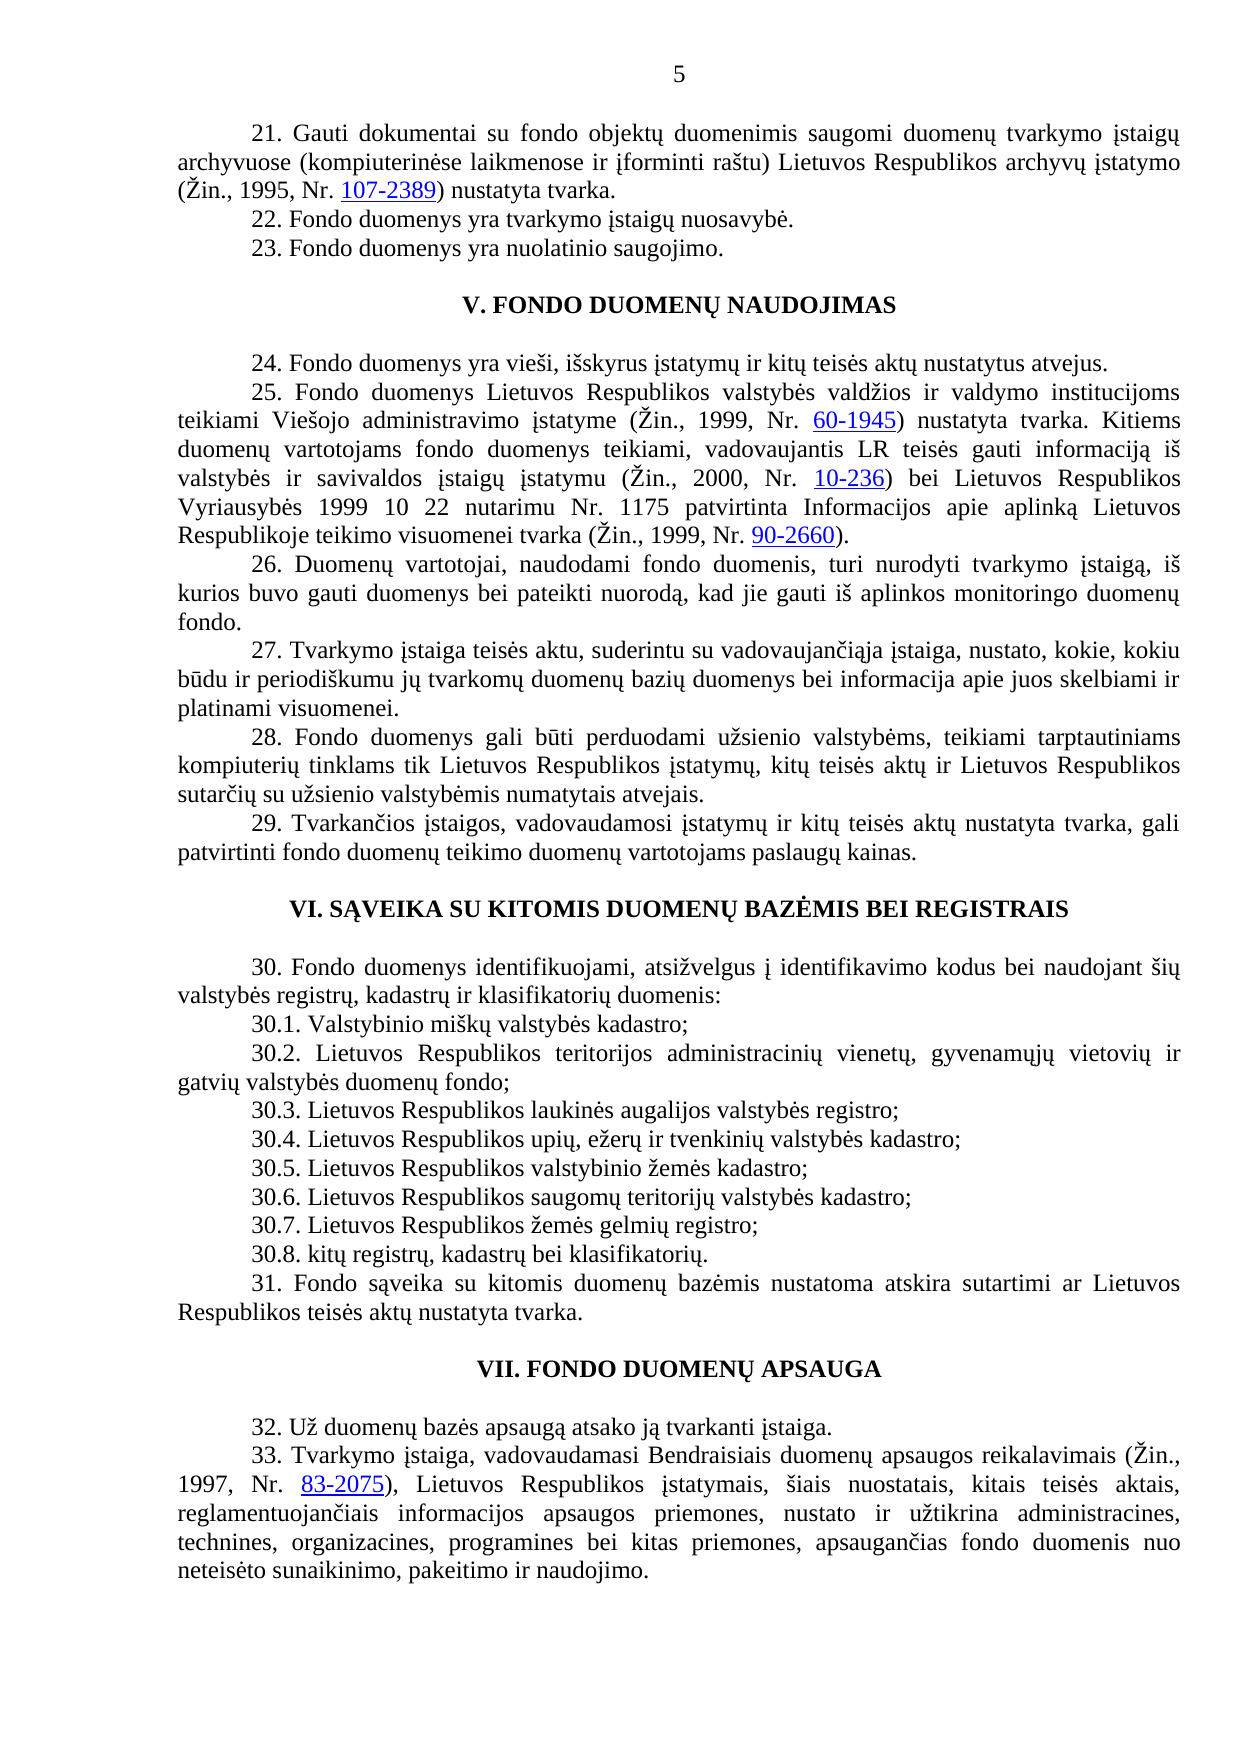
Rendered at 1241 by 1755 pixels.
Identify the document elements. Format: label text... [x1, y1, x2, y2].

text 30.3. Lietuvos Respublikos laukinės augalijos valstybės registro; [177, 1096, 1181, 1124]
text 30. Fondo duomenys identifikuojami, atsižvelgus į identifikavimo kodus bei naudojant šių valstybės registrų, kadastrų ir klasifikatorių duomenis: [177, 952, 1181, 1009]
text 23. Fondo duomenys yra nuolatinio saugojimo. [177, 233, 1181, 262]
text 25. Fondo duomenys Lietuvos Respublikos valstybės valdžios ir valdymo institucijoms teikiami Viešojo administravimo įstatyme (Žin., 1999, Nr. 60-1945) nustatyta tvarka. Kitiems duomenų vartotojams fondo duomenys teikiami, vadovaujantis LR teisės gauti informaciją iš valstybės ir savivaldos įstaigų įstatymu (Žin., 2000, Nr. 10-236) bei Lietuvos Respublikos Vyriausybės 1999 10 22 nutarimu Nr. 1175 patvirtinta Informacijos apie aplinką Lietuvos Respublikoje teikimo visuomenei tvarka (Žin., 1999, Nr. 90-2660). [177, 377, 1181, 549]
text V. FONDO DUOMENŲ NAUDOJIMAS [177, 291, 1181, 319]
text 31. Fondo sąveika su kitomis duomenų bazėmis nustatoma atskira sutartimi ar Lietuvos Respublikos teisės aktų nustatyta tvarka. [177, 1268, 1181, 1326]
text 30.8. kitų registrų, kadastrų bei klasifikatorių. [177, 1239, 1181, 1268]
text 32. Už duomenų bazės apsaugą atsako ją tvarkanti įstaiga. [177, 1412, 1181, 1441]
text 30.7. Lietuvos Respublikos žemės gelmių registro; [177, 1211, 1181, 1239]
text 24. Fondo duomenys yra vieši, išskyrus įstatymų ir kitų teisės aktų nustatytus atvejus. [177, 348, 1181, 377]
text VI. SĄVEIKA SU KITOMIS DUOMENŲ BAZĖMIS BEI REGISTRAIS [177, 894, 1181, 923]
text 26. Duomenų vartotojai, naudodami fondo duomenis, turi nurodyti tvarkymo įstaigą, iš kurios buvo gauti duomenys bei pateikti nuorodą, kad jie gauti iš aplinkos monitoringo duomenų fondo. [177, 549, 1181, 636]
text 33. Tvarkymo įstaiga, vadovaudamasi Bendraisiais duomenų apsaugos reikalavimais (Žin., 1997, Nr. 83-2075), Lietuvos Respublikos įstatymais, šiais nuostatais, kitais teisės aktais, reglamentuojančiais informacijos apsaugos priemones, nustato ir užtikrina administracines, technines, organizacines, programines bei kitas priemones, apsaugančias fondo duomenis nuo neteisėto sunaikinimo, pakeitimo ir naudojimo. [177, 1441, 1181, 1584]
text 22. Fondo duomenys yra tvarkymo įstaigų nuosavybė. [177, 204, 1181, 233]
text 30.1. Valstybinio miškų valstybės kadastro; [177, 1009, 1181, 1038]
text 21. Gauti dokumentai su fondo objektų duomenimis saugomi duomenų tvarkymo įstaigų archyvuose (kompiuterinėse laikmenose ir įforminti raštu) Lietuvos Respublikos archyvų įstatymo (Žin., 1995, Nr. 107-2389) nustatyta tvarka. [177, 118, 1181, 204]
text 30.2. Lietuvos Respublikos teritorijos administracinių vienetų, gyvenamųjų vietovių ir gatvių valstybės duomenų fondo; [177, 1038, 1181, 1096]
text 29. Tvarkančios įstaigos, vadovaudamosi įstatymų ir kitų teisės aktų nustatyta tvarka, gali patvirtinti fondo duomenų teikimo duomenų vartotojams paslaugų kainas. [177, 808, 1181, 866]
text 30.4. Lietuvos Respublikos upių, ežerų ir tvenkinių valstybės kadastro; [177, 1124, 1181, 1153]
text 28. Fondo duomenys gali būti perduodami užsienio valstybėms, teikiami tarptautiniams kompiuterių tinklams tik Lietuvos Respublikos įstatymų, kitų teisės aktų ir Lietuvos Respublikos sutarčių su užsienio valstybėmis numatytais atvejais. [177, 722, 1181, 808]
text VII. FONDO DUOMENŲ APSAUGA [177, 1354, 1181, 1383]
text 30.6. Lietuvos Respublikos saugomų teritorijų valstybės kadastro; [177, 1182, 1181, 1211]
text 27. Tvarkymo įstaiga teisės aktu, suderintu su vadovaujančiąja įstaiga, nustato, kokie, kokiu būdu ir periodiškumu jų tvarkomų duomenų bazių duomenys bei informacija apie juos skelbiami ir platinami visuomenei. [177, 636, 1181, 722]
text 30.5. Lietuvos Respublikos valstybinio žemės kadastro; [177, 1153, 1181, 1182]
